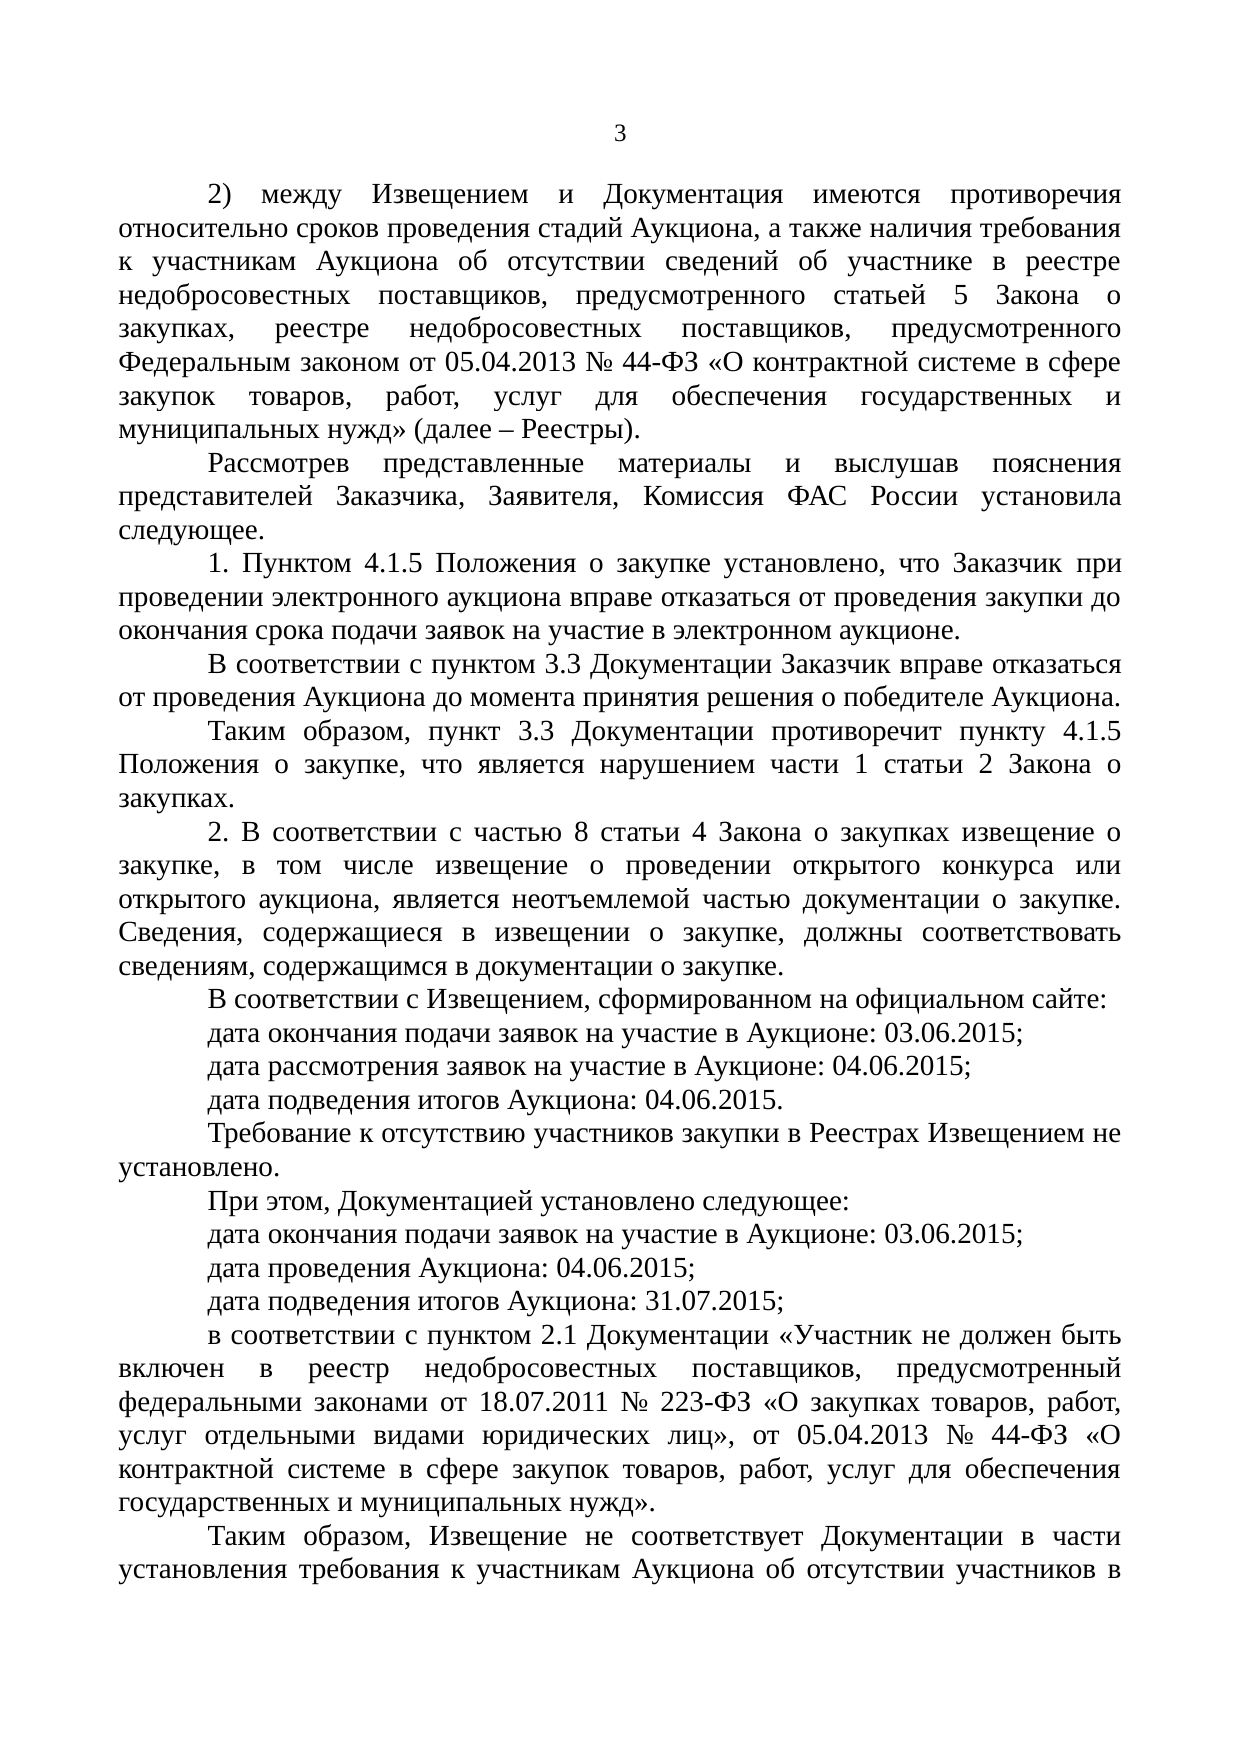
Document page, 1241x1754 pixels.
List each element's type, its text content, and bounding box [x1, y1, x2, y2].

text дата подведения итогов Аукциона: 04.06.2015. [118, 1082, 1122, 1116]
text Рассмотрев представленные материалы и выслушав пояснения представителей Заказчика, Заявителя, Комиссия ФАС России установила следующее. [118, 445, 1122, 545]
text В соответствии с Извещением, сформированном на официальном сайте: [118, 981, 1122, 1015]
text дата подведения итогов Аукциона: 31.07.2015; [118, 1283, 1122, 1317]
text дата рассмотрения заявок на участие в Аукционе: 04.06.2015; [118, 1048, 1122, 1082]
text 2) между Извещением и Документация имеются противоречия относительно сроков проведения стадий Аукциона, а также наличия требования к участникам Аукциона об отсутствии сведений об участнике в реестре недобросовестных поставщиков, предусмотренного статьей 5 Закона о закупках, реестре недобросовестных поставщиков, предусмотренного Федеральным законом от 05.04.2013 № 44-ФЗ «О контрактной системе в сфере закупок товаров, работ, услуг для обеспечения государственных и муниципальных нужд» (далее – Реестры). [118, 176, 1122, 445]
text В соответствии с пунктом 3.3 Документации Заказчик вправе отказаться от проведения Аукциона до момента принятия решения о победителе Аукциона. [118, 646, 1122, 713]
text дата проведения Аукциона: 04.06.2015; [118, 1250, 1122, 1283]
text Требование к отсутствию участников закупки в Реестрах Извещением не установлено. [118, 1116, 1122, 1183]
text дата окончания подачи заявок на участие в Аукционе: 03.06.2015; [118, 1015, 1122, 1048]
text в соответствии с пунктом 2.1 Документации «Участник не должен быть включен в реестр недобросовестных поставщиков, предусмотренный федеральными законами от 18.07.2011 № 223-ФЗ «О закупках товаров, работ, услуг отдельными видами юридических лиц», от 05.04.2013 № 44-ФЗ «О контрактной системе в сфере закупок товаров, работ, услуг для обеспечения государственных и муниципальных нужд». [118, 1317, 1122, 1518]
text дата окончания подачи заявок на участие в Аукционе: 03.06.2015; [118, 1216, 1122, 1250]
text 1. Пунктом 4.1.5 Положения о закупке установлено, что Заказчик при проведении электронного аукциона вправе отказаться от проведения закупки до окончания срока подачи заявок на участие в электронном аукционе. [118, 545, 1122, 646]
text При этом, Документацией установлено следующее: [118, 1183, 1122, 1216]
text Таким образом, пункт 3.3 Документации противоречит пункту 4.1.5 Положения о закупке, что является нарушением части 1 статьи 2 Закона о закупках. [118, 713, 1122, 814]
text Таким образом, Извещение не соответствует Документации в части установления требования к участникам Аукциона об отсутствии участников в [118, 1518, 1122, 1585]
text 2. В соответствии с частью 8 статьи 4 Закона о закупках извещение о закупке, в том числе извещение о проведении открытого конкурса или открытого аукциона, является неотъемлемой частью документации о закупке. Сведения, содержащиеся в извещении о закупке, должны соответствовать сведениям, содержащимся в документации о закупке. [118, 814, 1122, 981]
